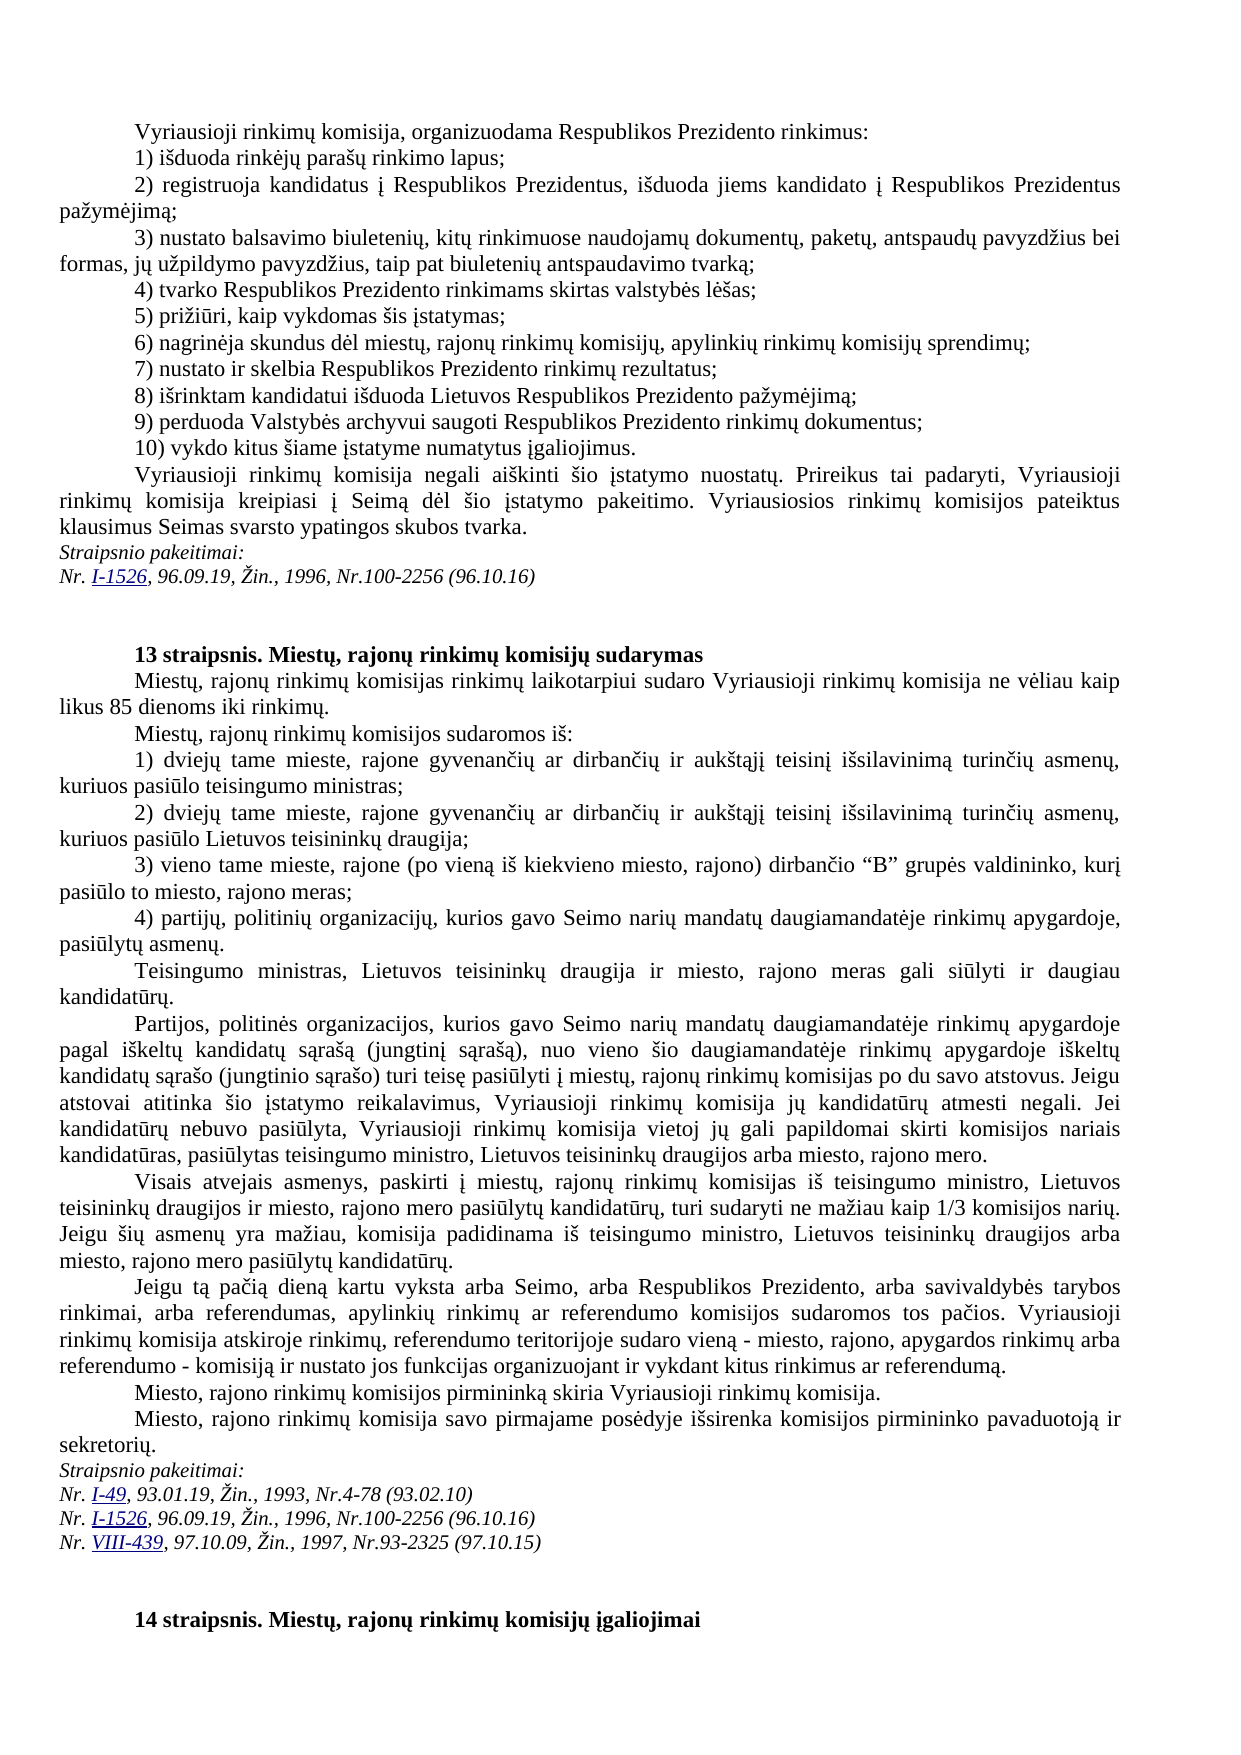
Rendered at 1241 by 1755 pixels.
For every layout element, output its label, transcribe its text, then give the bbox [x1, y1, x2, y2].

text Visais atvejais asmenys, paskirti į miestų, rajonų rinkimų komisijas iš teisingumo ministro, Lietuvos teisininkų draugijos ir miesto, rajono mero pasiūlytų kandidatūrų, turi sudaryti ne mažiau kaip 1/3 komisijos narių. Jeigu šių asmenų yra mažiau, komisija padidinama iš teisingumo ministro, Lietuvos teisininkų draugijos arba miesto, rajono mero pasiūlytų kandidatūrų. [59, 1168, 1122, 1273]
text 4) tvarko Respublikos Prezidento rinkimams skirtas valstybės lėšas; [59, 276, 1122, 303]
text Teisingumo ministras, Lietuvos teisininkų draugija ir miesto, rajono meras gali siūlyti ir daugiau kandidatūrų. [59, 957, 1122, 1009]
text Nr. I-1526, 96.09.19, Žin., 1996, Nr.100-2256 (96.10.16) [59, 564, 1122, 588]
text Miesto, rajono rinkimų komisijos pirmininką skiria Vyriausioji rinkimų komisija. [59, 1378, 1122, 1405]
text 2) dviejų tame mieste, rajone gyvenančių ar dirbančių ir aukštąjį teisinį išsilavinimą turinčių asmenų, kuriuos pasiūlo Lietuvos teisininkų draugija; [59, 799, 1122, 851]
text 1) dviejų tame mieste, rajone gyvenančių ar dirbančių ir aukštąjį teisinį išsilavinimą turinčių asmenų, kuriuos pasiūlo teisingumo ministras; [59, 746, 1122, 799]
text Nr. VIII-439, 97.10.09, Žin., 1997, Nr.93-2325 (97.10.15) [59, 1530, 1122, 1554]
text 9) perduoda Valstybės archyvui saugoti Respublikos Prezidento rinkimų dokumentus; [59, 408, 1122, 434]
text 8) išrinktam kandidatui išduoda Lietuvos Respublikos Prezidento pažymėjimą; [59, 382, 1122, 408]
text 1) išduoda rinkėjų parašų rinkimo lapus; [59, 144, 1122, 171]
text 14 straipsnis. Miestų, rajonų rinkimų komisijų įgaliojimai [59, 1607, 1122, 1633]
text Miesto, rajono rinkimų komisija savo pirmajame posėdyje išsirenka komisijos pirmininko pavaduotoją ir sekretorių. [59, 1405, 1122, 1458]
text Vyriausioji rinkimų komisija negali aiškinti šio įstatymo nuostatų. Prireikus tai padaryti, Vyriausioji rinkimų komisija kreipiasi į Seimą dėl šio įstatymo pakeitimo. Vyriausiosios rinkimų komisijos pateiktus klausimus Seimas svarsto ypatingos skubos tvarka. [59, 461, 1122, 540]
text Straipsnio pakeitimai: [59, 540, 1122, 564]
text 7) nustato ir skelbia Respublikos Prezidento rinkimų rezultatus; [59, 355, 1122, 382]
text 10) vykdo kitus šiame įstatyme numatytus įgaliojimus. [59, 434, 1122, 461]
text 2) registruoja kandidatus į Respublikos Prezidentus, išduoda jiems kandidato į Respublikos Prezidentus pažymėjimą; [59, 171, 1122, 223]
text 3) nustato balsavimo biuletenių, kitų rinkimuose naudojamų dokumentų, paketų, antspaudų pavyzdžius bei formas, jų užpildymo pavyzdžius, taip pat biuletenių antspaudavimo tvarką; [59, 223, 1122, 276]
text 13 straipsnis. Miestų, rajonų rinkimų komisijų sudarymas [59, 641, 1122, 667]
text Nr. I-1526, 96.09.19, Žin., 1996, Nr.100-2256 (96.10.16) [59, 1506, 1122, 1530]
text Jeigu tą pačią dieną kartu vyksta arba Seimo, arba Respublikos Prezidento, arba savivaldybės tarybos rinkimai, arba referendumas, apylinkių rinkimų ar referendumo komisijos sudaromos tos pačios. Vyriausioji rinkimų komisija atskiroje rinkimų, referendumo teritorijoje sudaro vieną - miesto, rajono, apygardos rinkimų arba referendumo - komisiją ir nustato jos funkcijas organizuojant ir vykdant kitus rinkimus ar referendumą. [59, 1273, 1122, 1378]
text Miestų, rajonų rinkimų komisijos sudaromos iš: [59, 720, 1122, 746]
text 6) nagrinėja skundus dėl miestų, rajonų rinkimų komisijų, apylinkių rinkimų komisijų sprendimų; [59, 329, 1122, 355]
text Straipsnio pakeitimai: [59, 1458, 1122, 1482]
text Nr. I-49, 93.01.19, Žin., 1993, Nr.4-78 (93.02.10) [59, 1482, 1122, 1506]
text Partijos, politinės organizacijos, kurios gavo Seimo narių mandatų daugiamandatėje rinkimų apygardoje pagal iškeltų kandidatų sąrašą (jungtinį sąrašą), nuo vieno šio daugiamandatėje rinkimų apygardoje iškeltų kandidatų sąrašo (jungtinio sąrašo) turi teisę pasiūlyti į miestų, rajonų rinkimų komisijas po du savo atstovus. Jeigu atstovai atitinka šio įstatymo reikalavimus, Vyriausioji rinkimų komisija jų kandidatūrų atmesti negali. Jei kandidatūrų nebuvo pasiūlyta, Vyriausioji rinkimų komisija vietoj jų gali papildomai skirti komisijos nariais kandidatūras, pasiūlytas teisingumo ministro, Lietuvos teisininkų draugijos arba miesto, rajono mero. [59, 1009, 1122, 1168]
text 4) partijų, politinių organizacijų, kurios gavo Seimo narių mandatų daugiamandatėje rinkimų apygardoje, pasiūlytų asmenų. [59, 904, 1122, 957]
text 3) vieno tame mieste, rajone (po vieną iš kiekvieno miesto, rajono) dirbančio “B” grupės valdininko, kurį pasiūlo to miesto, rajono meras; [59, 851, 1122, 904]
text Vyriausioji rinkimų komisija, organizuodama Respublikos Prezidento rinkimus: [59, 118, 1122, 144]
text 5) prižiūri, kaip vykdomas šis įstatymas; [59, 303, 1122, 329]
text Miestų, rajonų rinkimų komisijas rinkimų laikotarpiui sudaro Vyriausioji rinkimų komisija ne vėliau kaip likus 85 dienoms iki rinkimų. [59, 667, 1122, 720]
